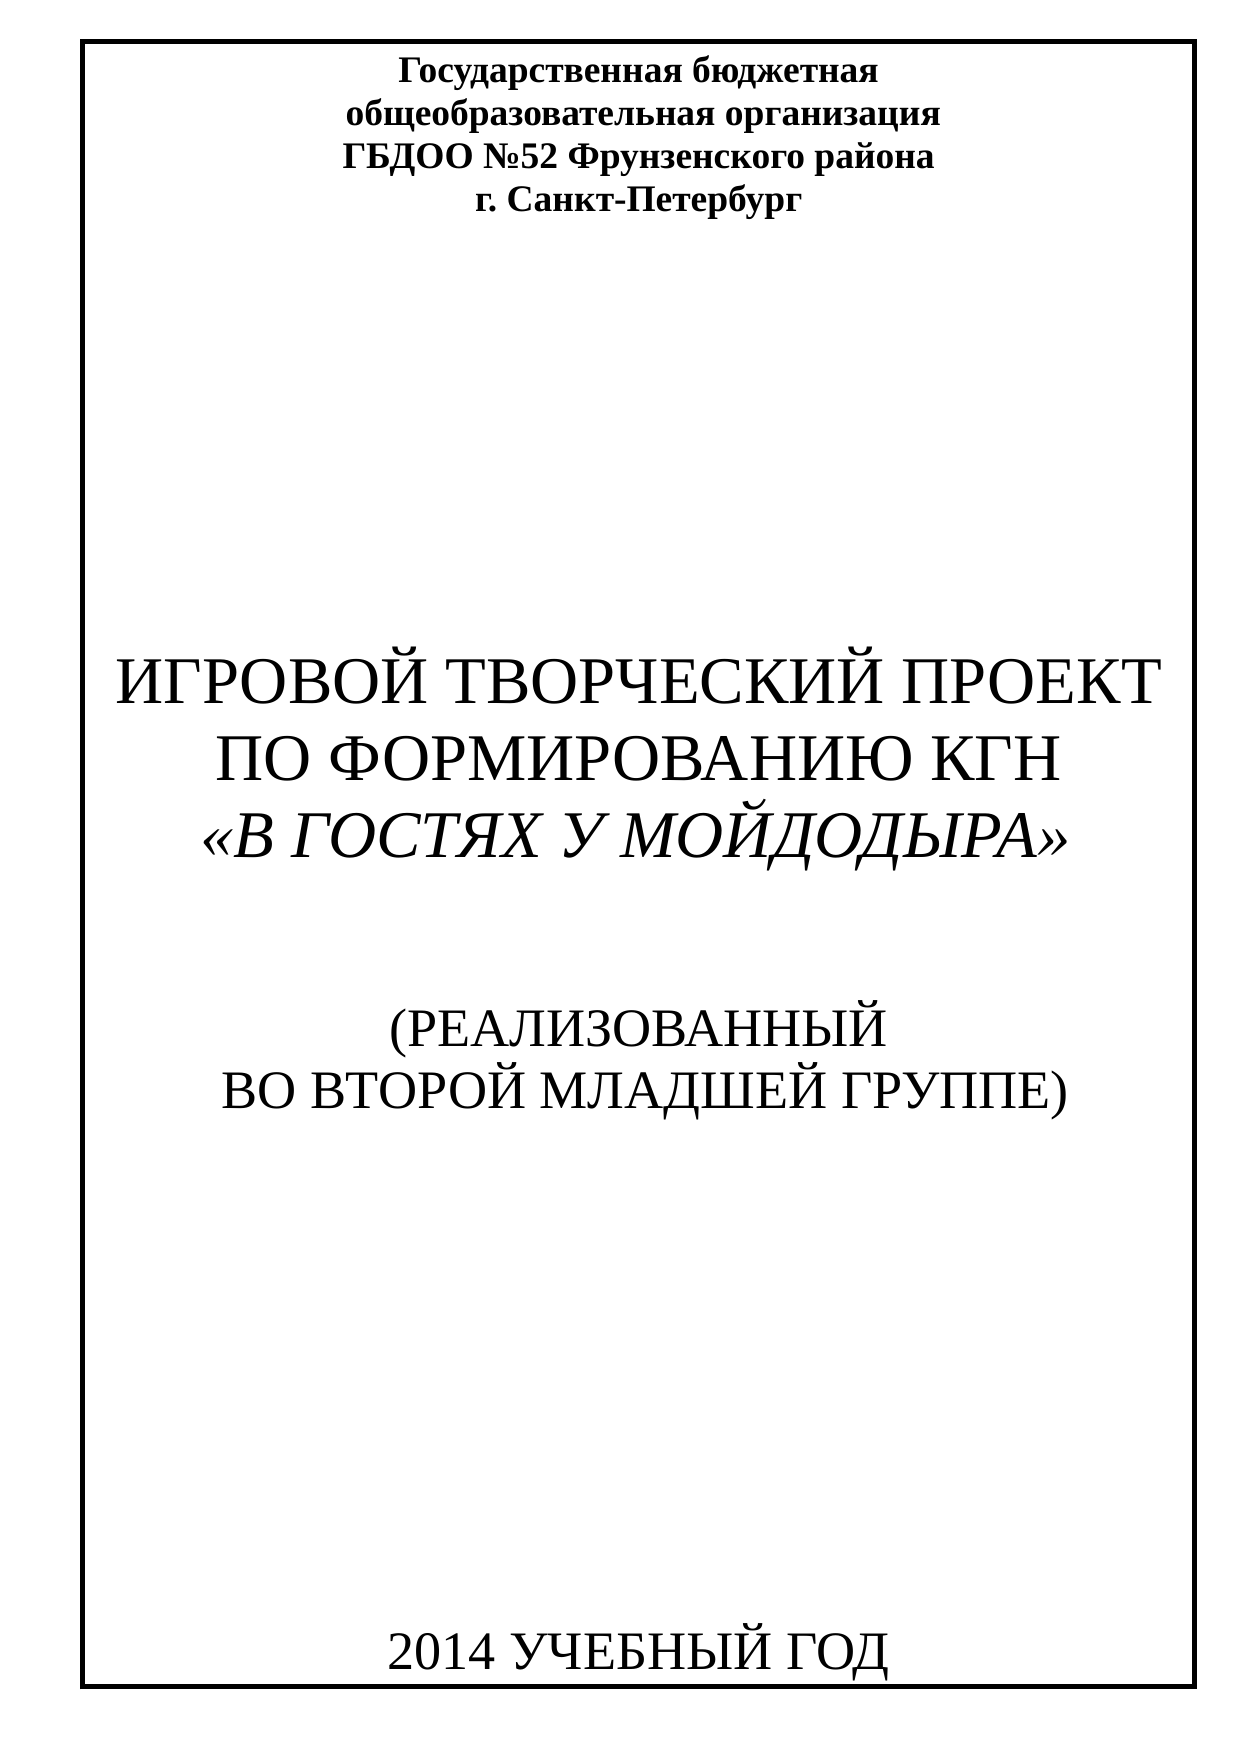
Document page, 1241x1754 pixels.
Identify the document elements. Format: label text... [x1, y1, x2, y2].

text ГБДОО №52 Фрунзенского района [85, 125, 1192, 168]
text ВО ВТОРОЙ МЛАДШЕЙ ГРУППЕ) [85, 1050, 1192, 1121]
text 2014 УЧЕБНЫЙ ГОД [85, 1611, 1192, 1684]
text общеобразовательная организация [85, 82, 1192, 125]
text (РЕАЛИЗОВАННЫЙ [85, 988, 1192, 1050]
text ИГРОВОЙ ТВОРЧЕСКИЙ ПРОЕКТ [85, 633, 1192, 710]
text ПО ФОРМИРОВАНИЮ КГН [85, 710, 1192, 787]
text г. Санкт-Петербург [85, 168, 1192, 220]
text «В ГОСТЯХ У МОЙДОДЫРА» [85, 787, 1192, 871]
text Государственная бюджетная [85, 44, 1192, 82]
